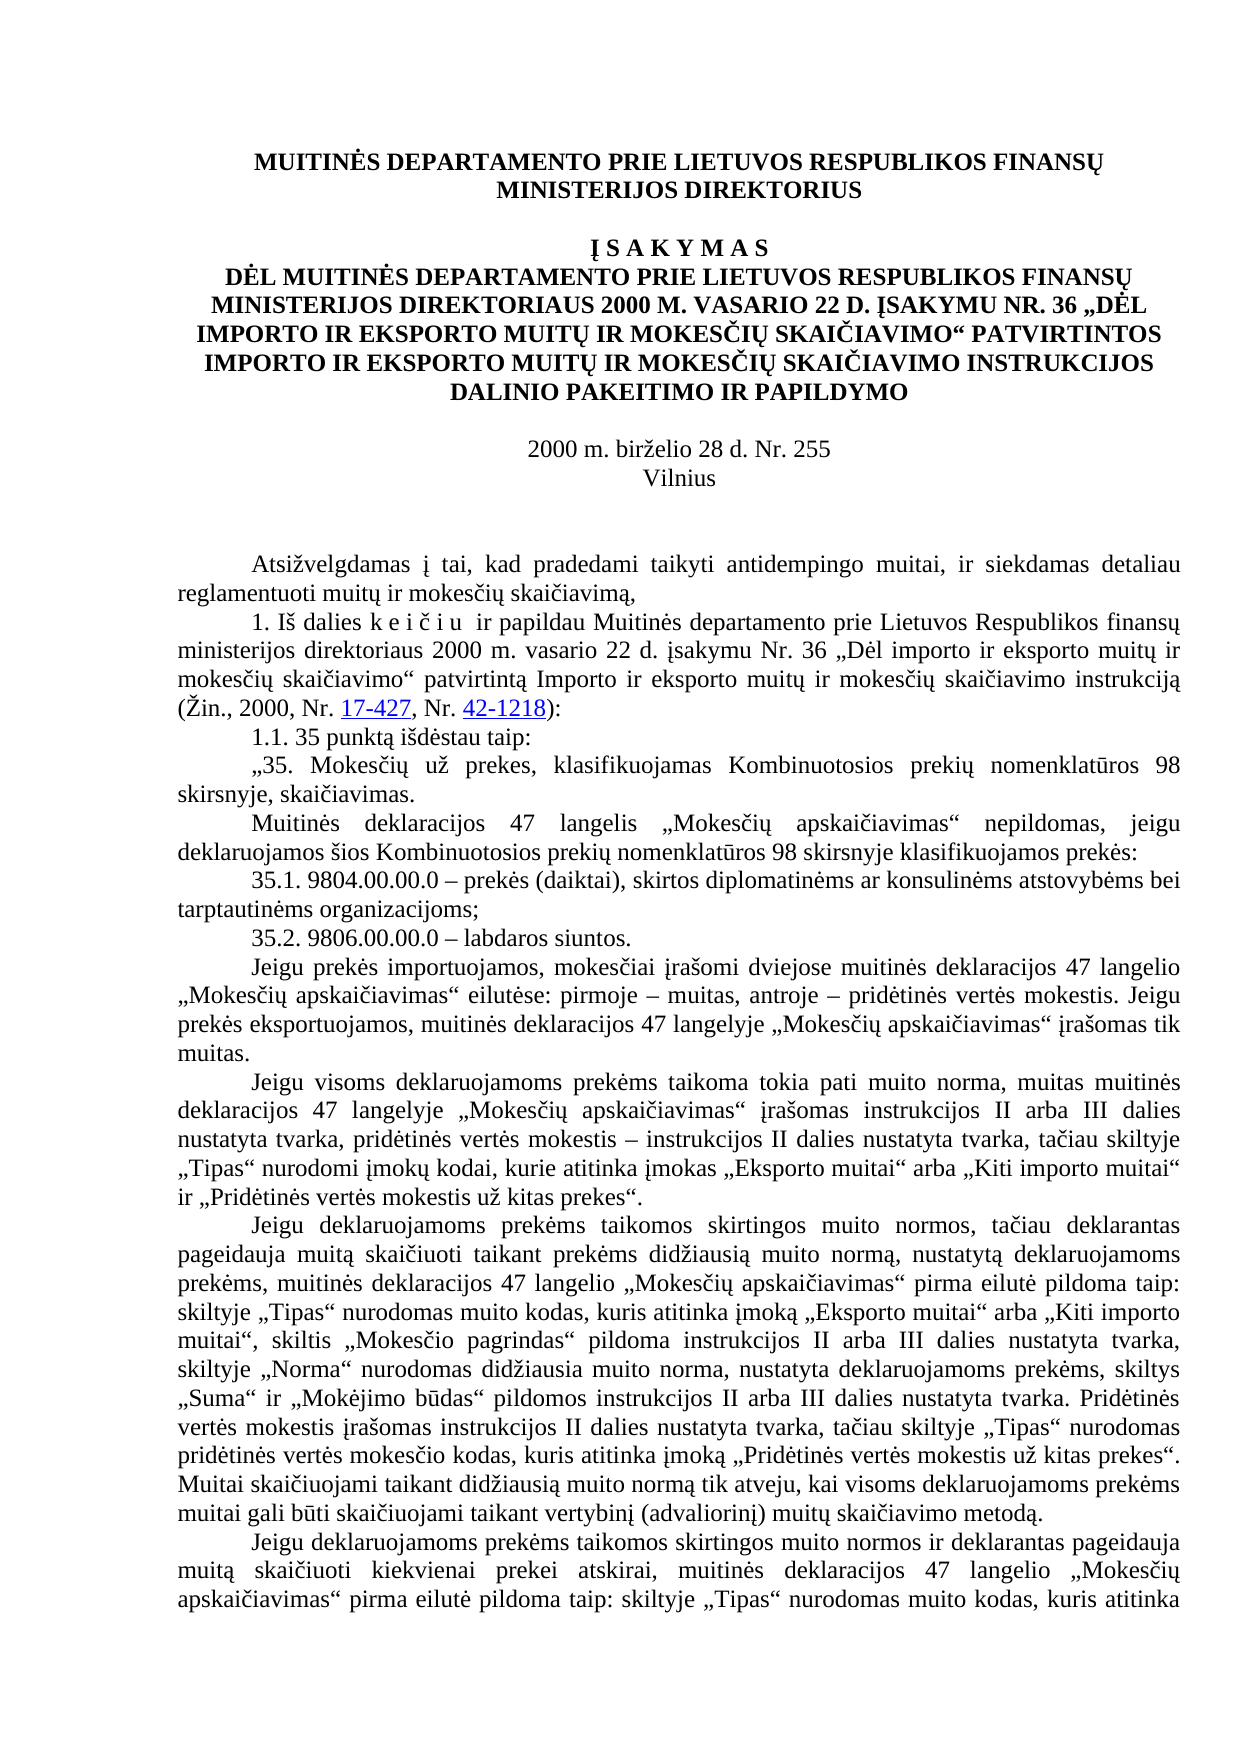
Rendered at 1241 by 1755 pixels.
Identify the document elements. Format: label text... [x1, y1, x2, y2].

text „35. Mokesčių už prekes, klasifikuojamas Kombinuotosios prekių nomenklatūros 98 skirsnyje, skaičiavimas. [177, 751, 1181, 808]
text Jeigu deklaruojamoms prekėms taikomos skirtingos muito normos, tačiau deklarantas pageidauja muitą skaičiuoti taikant prekėms didžiausią muito normą, nustatytą deklaruojamoms prekėms, muitinės deklaracijos 47 langelio „Mokesčių apskaičiavimas“ pirma eilutė pildoma taip: skiltyje „Tipas“ nurodomas muito kodas, kuris atitinka įmoką „Eksporto muitai“ arba „Kiti importo muitai“, skiltis „Mokesčio pagrindas“ pildoma instrukcijos II arba III dalies nustatyta tvarka, skiltyje „Norma“ nurodomas didžiausia muito norma, nustatyta deklaruojamoms prekėms, skiltys „Suma“ ir „Mokėjimo būdas“ pildomos instrukcijos II arba III dalies nustatyta tvarka. Pridėtinės vertės mokestis įrašomas instrukcijos II dalies nustatyta tvarka, tačiau skiltyje „Tipas“ nurodomas pridėtinės vertės mokesčio kodas, kuris atitinka įmoką „Pridėtinės vertės mokestis už kitas prekes“. Muitai skaičiuojami taikant didžiausią muito normą tik atveju, kai visoms deklaruojamoms prekėms muitai gali būti skaičiuojami taikant vertybinį (advaliorinį) muitų skaičiavimo metodą. [177, 1211, 1181, 1527]
text Jeigu visoms deklaruojamoms prekėms taikoma tokia pati muito norma, muitas muitinės deklaracijos 47 langelyje „Mokesčių apskaičiavimas“ įrašomas instrukcijos II arba III dalies nustatyta tvarka, pridėtinės vertės mokestis – instrukcijos II dalies nustatyta tvarka, tačiau skiltyje „Tipas“ nurodomi įmokų kodai, kurie atitinka įmokas „Eksporto muitai“ arba „Kiti importo muitai“ ir „Pridėtinės vertės mokestis už kitas prekes“. [177, 1067, 1181, 1211]
text 1.1. 35 punktą išdėstau taip: [177, 722, 1181, 751]
text 1. Iš dalies keičiu ir papildau Muitinės departamento prie Lietuvos Respublikos finansų ministerijos direktoriaus 2000 m. vasario 22 d. įsakymu Nr. 36 „Dėl importo ir eksporto muitų ir mokesčių skaičiavimo“ patvirtintą Importo ir eksporto muitų ir mokesčių skaičiavimo instrukciją (Žin., 2000, Nr. 17-427, Nr. 42-1218): [177, 607, 1181, 722]
text Į S A K Y M A S [177, 233, 1181, 262]
text 35.2. 9806.00.00.0 – labdaros siuntos. [177, 923, 1181, 952]
text Jeigu prekės importuojamos, mokesčiai įrašomi dviejose muitinės deklaracijos 47 langelio „Mokesčių apskaičiavimas“ eilutėse: pirmoje – muitas, antroje – pridėtinės vertės mokestis. Jeigu prekės eksportuojamos, muitinės deklaracijos 47 langelyje „Mokesčių apskaičiavimas“ įrašomas tik muitas. [177, 952, 1181, 1067]
text 35.1. 9804.00.00.0 – prekės (daiktai), skirtos diplomatinėms ar konsulinėms atstovybėms bei tarptautinėms organizacijoms; [177, 866, 1181, 923]
text Vilnius [177, 463, 1181, 492]
text Atsižvelgdamas į tai, kad pradedami taikyti antidempingo muitai, ir siekdamas detaliau reglamentuoti muitų ir mokesčių skaičiavimą, [177, 549, 1181, 607]
text MUITINĖS DEPARTAMENTO PRIE LIETUVOS RESPUBLIKOS FINANSŲ MINISTERIJOS DIREKTORIUS [177, 147, 1181, 204]
text DĖL MUITINĖS DEPARTAMENTO PRIE LIETUVOS RESPUBLIKOS FINANSŲ MINISTERIJOS DIREKTORIAUS 2000 M. VASARIO 22 D. ĮSAKYMU NR. 36 „DĖL IMPORTO IR EKSPORTO MUITŲ IR MOKESČIŲ SKAIČIAVIMO“ PATVIRTINTOS IMPORTO IR EKSPORTO MUITŲ IR MOKESČIŲ SKAIČIAVIMO INSTRUKCIJOS DALINIO PAKEITIMO IR PAPILDYMO [177, 262, 1181, 406]
text Jeigu deklaruojamoms prekėms taikomos skirtingos muito normos ir deklarantas pageidauja muitą skaičiuoti kiekvienai prekei atskirai, muitinės deklaracijos 47 langelio „Mokesčių apskaičiavimas“ pirma eilutė pildoma taip: skiltyje „Tipas“ nurodomas muito kodas, kuris atitinka [177, 1527, 1181, 1613]
text Muitinės deklaracijos 47 langelis „Mokesčių apskaičiavimas“ nepildomas, jeigu deklaruojamos šios Kombinuotosios prekių nomenklatūros 98 skirsnyje klasifikuojamos prekės: [177, 808, 1181, 866]
text 2000 m. birželio 28 d. Nr. 255 [177, 434, 1181, 463]
